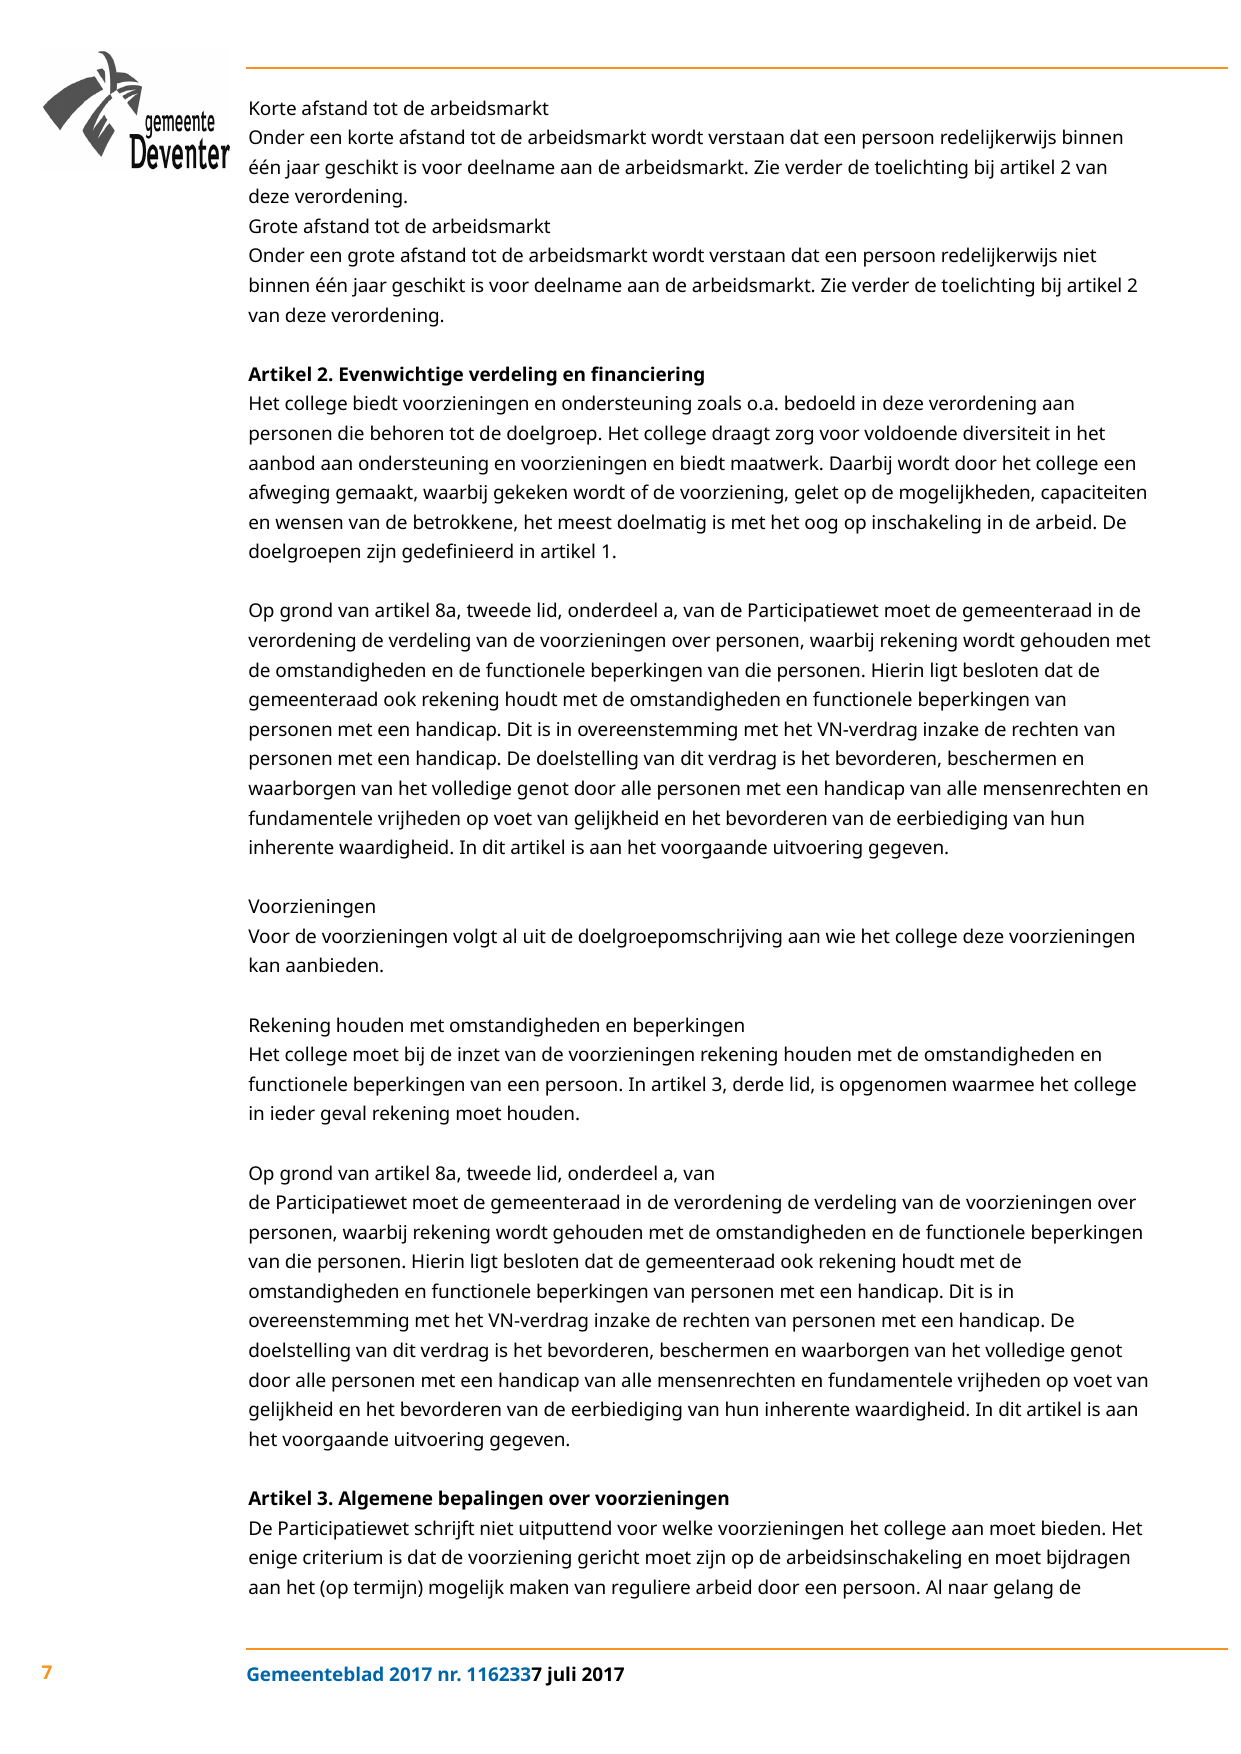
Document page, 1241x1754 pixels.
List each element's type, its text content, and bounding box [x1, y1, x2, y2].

text Onder een korte afstand tot de arbeidsmarkt wordt verstaan dat een persoon redelijkerwijs binnen één jaar geschikt is voor deelname aan de arbeidsmarkt. Zie verder de toelichting bij artikel 2 van deze verordening. [248, 124, 1152, 209]
text Artikel 2. Evenwichtige verdeling en financiering [248, 361, 1152, 387]
text Op grond van artikel 8a, tweede lid, onderdeel a, van [248, 1160, 1152, 1186]
text Korte afstand tot de arbeidsmarkt [248, 95, 1152, 121]
text Voor de voorzieningen volgt al uit de doelgroepomschrijving aan wie het college deze voorzieningen kan aanbieden. [248, 923, 1152, 978]
text Voorzieningen [248, 893, 1152, 919]
picture [41, 47, 231, 172]
text Rekening houden met omstandigheden en beperkingen [248, 1012, 1152, 1038]
text Op grond van artikel 8a, tweede lid, onderdeel a, van de Participatiewet moet de gemeenteraad in de verordening de verdeling van de voorzieningen over personen, waarbij rekening wordt gehouden met de omstandigheden en de functionele beperkingen van die personen. Hierin ligt besloten dat de gemeenteraad ook rekening houdt met de omstandigheden en functionele beperkingen van personen met een handicap. Dit is in overeenstemming met het VN-verdrag inzake de rechten van personen met een handicap. De doelstelling van dit verdrag is het bevorderen, beschermen en waarborgen van het volledige genot door alle personen met een handicap van alle mensenrechten en fundamentele vrijheden op voet van gelijkheid en het bevorderen van de eerbiediging van hun inherente waardigheid. In dit artikel is aan het voorgaande uitvoering gegeven. [248, 598, 1152, 860]
text Artikel 3. Algemene bepalingen over voorzieningen [248, 1485, 1152, 1511]
text Grote afstand tot de arbeidsmarkt [248, 213, 1152, 239]
text de Participatiewet moet de gemeenteraad in de verordening de verdeling van de voorzieningen over personen, waarbij rekening wordt gehouden met de omstandigheden en de functionele beperkingen van die personen. Hierin ligt besloten dat de gemeenteraad ook rekening houdt met de omstandigheden en functionele beperkingen van personen met een handicap. Dit is in overeenstemming met het VN-verdrag inzake de rechten van personen met een handicap. De doelstelling van dit verdrag is het bevorderen, beschermen en waarborgen van het volledige genot door alle personen met een handicap van alle mensenrechten en fundamentele vrijheden op voet van gelijkheid en het bevorderen van de eerbiediging van hun inherente waardigheid. In dit artikel is aan het voorgaande uitvoering gegeven. [248, 1189, 1152, 1452]
text Het college biedt voorzieningen en ondersteuning zoals o.a. bedoeld in deze verordening aan personen die behoren tot de doelgroep. Het college draagt zorg voor voldoende diversiteit in het aanbod aan ondersteuning en voorzieningen en biedt maatwerk. Daarbij wordt door het college een afweging gemaakt, waarbij gekeken wordt of de voorziening, gelet op de mogelijkheden, capaciteiten en wensen van de betrokkene, het meest doelmatig is met het oog op inschakeling in de arbeid. De doelgroepen zijn gedefinieerd in artikel 1. [248, 391, 1152, 564]
text Het college moet bij de inzet van de voorzieningen rekening houden met de omstandigheden en functionele beperkingen van een persoon. In artikel 3, derde lid, is opgenomen waarmee het college in ieder geval rekening moet houden. [248, 1041, 1152, 1126]
text Onder een grote afstand tot de arbeidsmarkt wordt verstaan dat een persoon redelijkerwijs niet binnen één jaar geschikt is voor deelname aan de arbeidsmarkt. Zie verder de toelichting bij artikel 2 van deze verordening. [248, 243, 1152, 328]
text De Participatiewet schrijft niet uitputtend voor welke voorzieningen het college aan moet bieden. Het enige criterium is dat de voorziening gericht moet zijn op de arbeidsinschakeling en moet bijdragen aan het (op termijn) mogelijk maken van reguliere arbeid door een persoon. Al naar gelang de [248, 1515, 1152, 1600]
